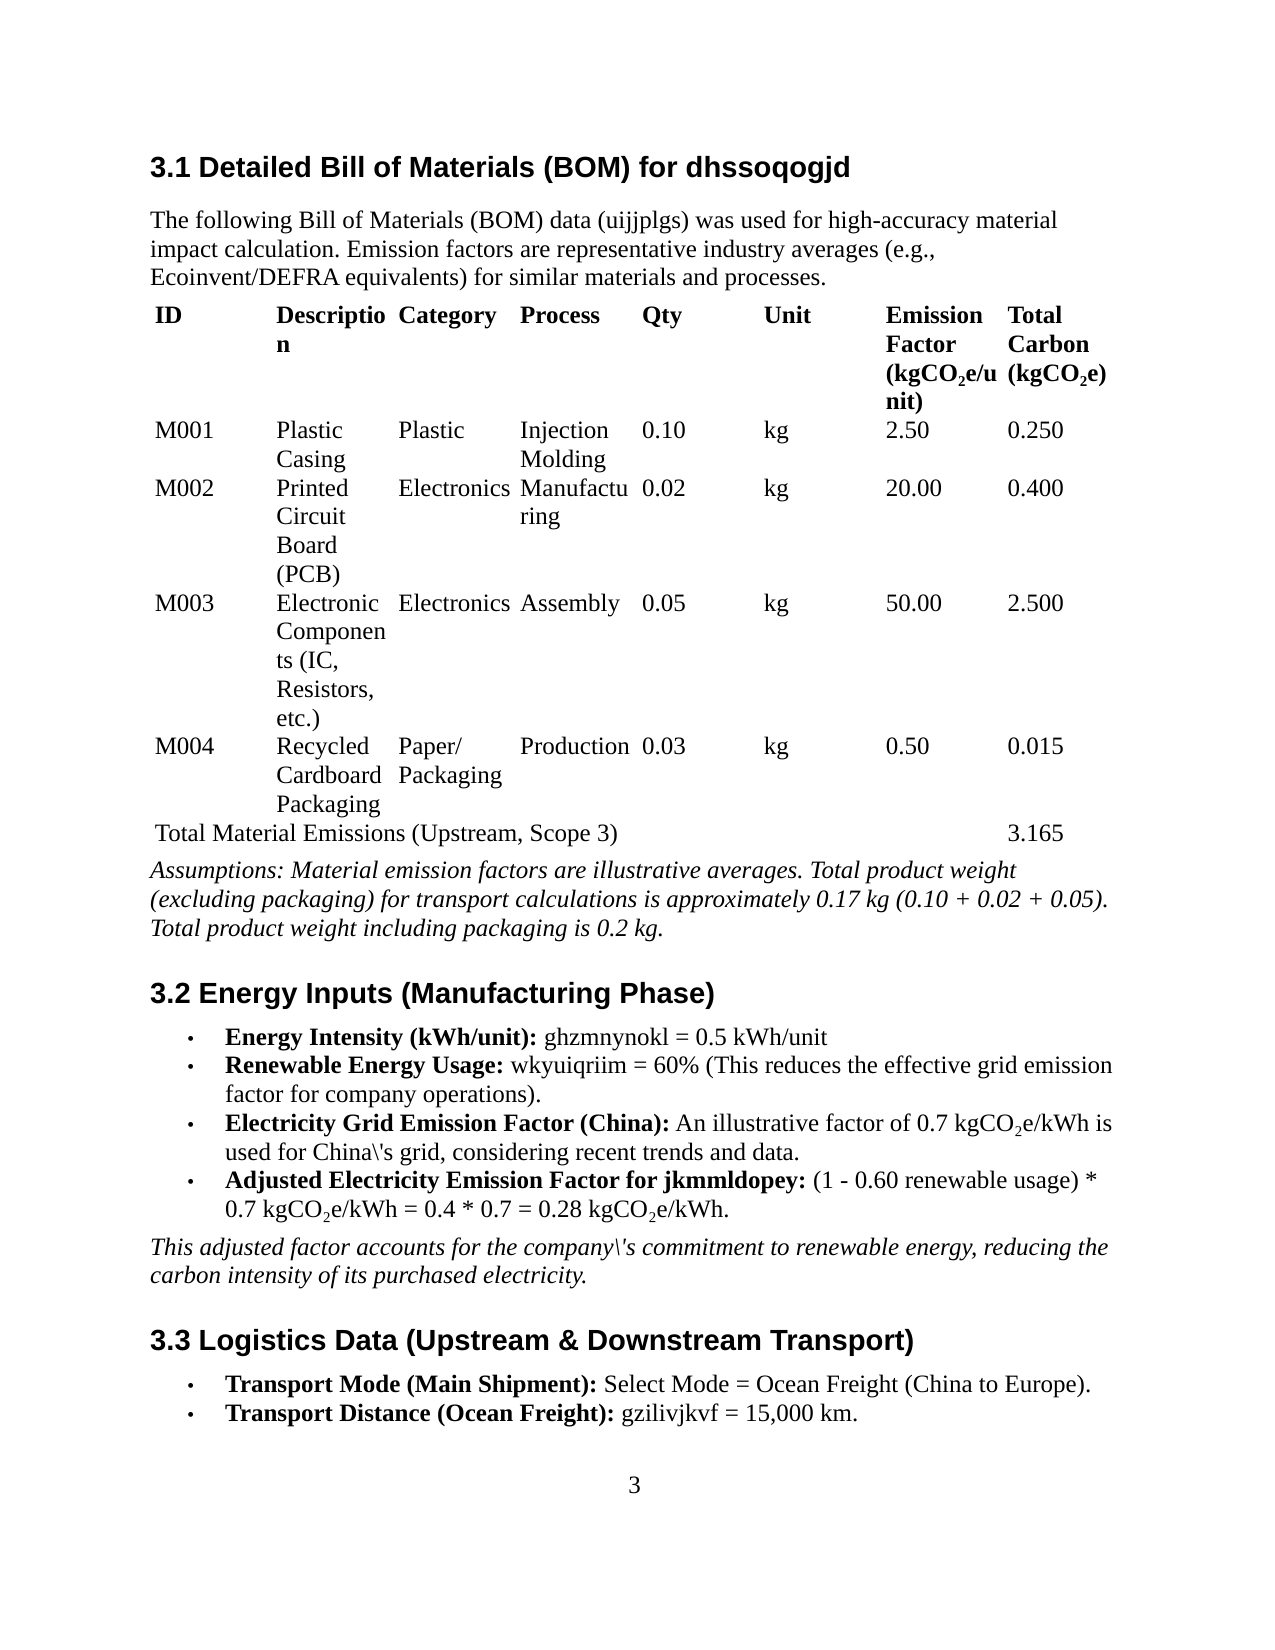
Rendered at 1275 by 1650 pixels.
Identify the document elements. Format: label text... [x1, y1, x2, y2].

table_cell 0.250 [1003, 415, 1125, 473]
list Renewable Energy Usage: wkyuiqriim = 60% (This reduces the effective grid emission factor for company operations). [187, 1050, 1125, 1108]
table_cell kg [759, 415, 881, 473]
text The following Bill of Materials (BOM) data (uijjplgs) was used for high-accuracy material impact calculation. Emission factors are representative industry averages (e.g., Ecoinvent/DEFRA equivalents) for similar materials and processes. [150, 205, 1125, 291]
subtitle 3.1 Detailed Bill of Materials (BOM) for dhssoqogjd [150, 150, 1125, 183]
table_cell Recycled Cardboard Packaging [272, 731, 394, 818]
table_cell M004 [150, 731, 272, 818]
table_header Category [394, 300, 516, 415]
table_cell M002 [150, 473, 272, 588]
table_cell 0.50 [881, 731, 1003, 818]
subtitle 3.2 Energy Inputs (Manufacturing Phase) [150, 976, 1125, 1009]
table_cell 0.05 [638, 588, 759, 731]
table_cell kg [759, 588, 881, 731]
table_cell kg [759, 473, 881, 588]
table_cell 0.02 [638, 473, 759, 588]
table_cell 0.10 [638, 415, 759, 473]
table_cell Injection Molding [516, 415, 637, 473]
table_header ID [150, 300, 272, 415]
text This adjusted factor accounts for the company\'s commitment to renewable energy, reducing the carbon intensity of its purchased electricity. [150, 1232, 1125, 1289]
text Assumptions: Material emission factors are illustrative averages. Total product weight (excluding packaging) for transport calculations is approximately 0.17 kg (0.10 + 0.02 + 0.05). Total product weight including packaging is 0.2 kg. [150, 855, 1125, 942]
table_cell Paper/Packaging [394, 731, 516, 818]
table_header Emission Factor (kgCO₂e/unit) [881, 300, 1003, 415]
table_cell 2.50 [881, 415, 1003, 473]
table_header Total Carbon (kgCO₂e) [1003, 300, 1125, 415]
list Adjusted Electricity Emission Factor for jkmmldopey: (1 - 0.60 renewable usage) * 0.7 kgCO₂e/kWh = 0.4 * 0.7 = 0.28 kgCO₂e/kWh. [187, 1165, 1125, 1223]
table_cell 3.165 [1003, 818, 1125, 846]
table_header Qty [638, 300, 759, 415]
table_header Description [272, 300, 394, 415]
table_cell 0.400 [1003, 473, 1125, 588]
table_cell Plastic [394, 415, 516, 473]
table_cell Manufacturing [516, 473, 637, 588]
table_cell Electronics [394, 588, 516, 731]
table_cell Production [516, 731, 637, 818]
list Transport Distance (Ocean Freight): gzilivjkvf = 15,000 km. [187, 1398, 1125, 1427]
table_header Unit [759, 300, 881, 415]
table_cell 0.03 [638, 731, 759, 818]
table_cell Printed Circuit Board (PCB) [272, 473, 394, 588]
table_cell Plastic Casing [272, 415, 394, 473]
subtitle 3.3 Logistics Data (Upstream & Downstream Transport) [150, 1323, 1125, 1357]
table_cell Electronics [394, 473, 516, 588]
table_cell M001 [150, 415, 272, 473]
table_header Process [516, 300, 637, 415]
table_cell 50.00 [881, 588, 1003, 731]
table_cell Electronic Components (IC, Resistors, etc.) [272, 588, 394, 731]
table_cell kg [759, 731, 881, 818]
table_cell 0.015 [1003, 731, 1125, 818]
table_cell M003 [150, 588, 272, 731]
table_cell Total Material Emissions (Upstream, Scope 3) [150, 818, 1003, 846]
table_cell 20.00 [881, 473, 1003, 588]
table_cell Assembly [516, 588, 637, 731]
list Energy Intensity (kWh/unit): ghzmnynokl = 0.5 kWh/unit [187, 1022, 1125, 1050]
table_cell 2.500 [1003, 588, 1125, 731]
list Transport Mode (Main Shipment): Select Mode = Ocean Freight (China to Europe). [187, 1369, 1125, 1398]
list Electricity Grid Emission Factor (China): An illustrative factor of 0.7 kgCO₂e/kWh is used for China\'s grid, considering recent trends and data. [187, 1108, 1125, 1165]
